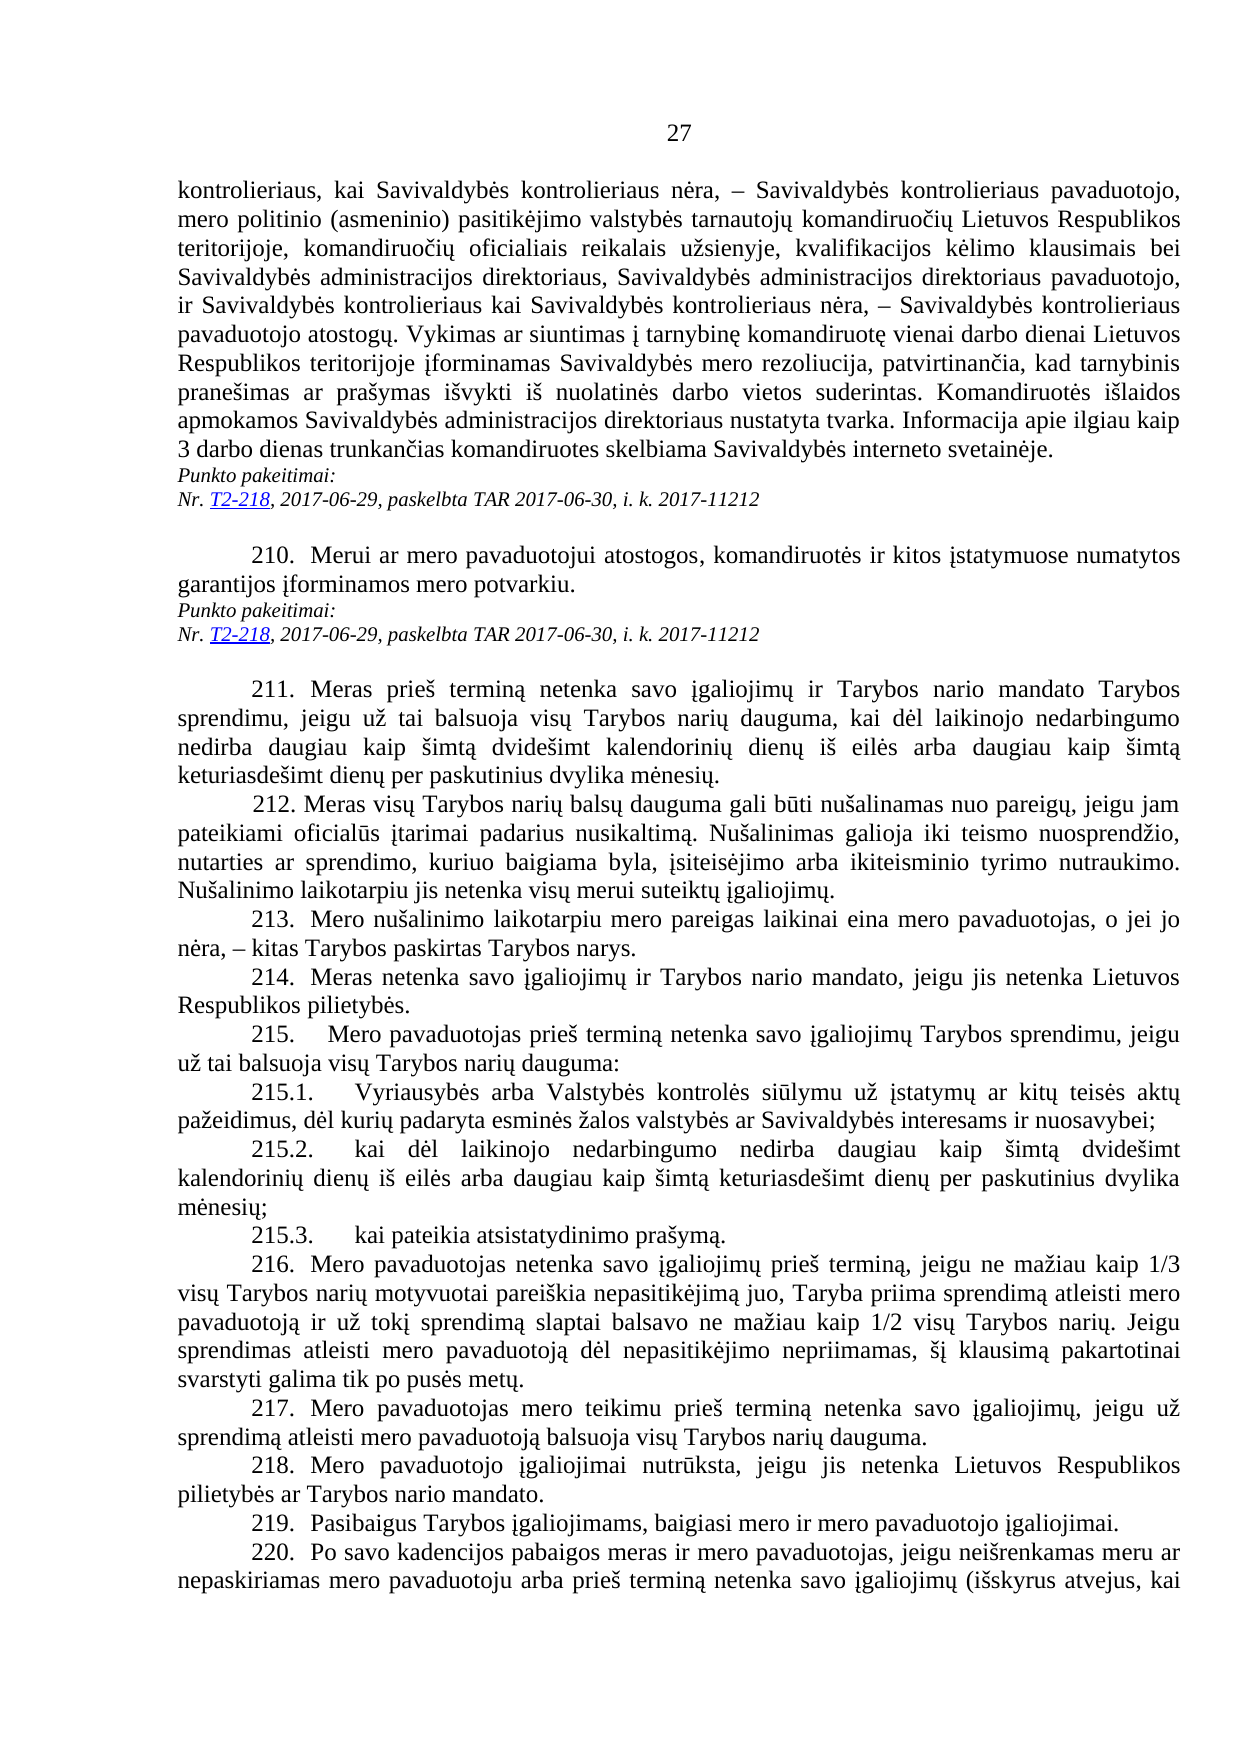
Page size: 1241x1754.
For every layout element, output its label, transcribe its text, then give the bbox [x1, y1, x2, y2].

text Punkto pakeitimai: [177, 463, 1181, 487]
text 214. Meras netenka savo įgaliojimų ir Tarybos nario mandato, jeigu jis netenka Lietuvos Respublikos pilietybės. [177, 962, 1181, 1019]
text 220. Po savo kadencijos pabaigos meras ir mero pavaduotojas, jeigu neišrenkamas meru ar nepaskiriamas mero pavaduotoju arba prieš terminą netenka savo įgaliojimų (išskyrus atvejus, kai [177, 1537, 1181, 1594]
text 215.2. kai dėl laikinojo nedarbingumo nedirba daugiau kaip šimtą dvidešimt kalendorinių dienų iš eilės arba daugiau kaip šimtą keturiasdešimt dienų per paskutinius dvylika mėnesių; [177, 1134, 1181, 1221]
text 211. Meras prieš terminą netenka savo įgaliojimų ir Tarybos nario mandato Tarybos sprendimu, jeigu už tai balsuoja visų Tarybos narių dauguma, kai dėl laikinojo nedarbingumo nedirba daugiau kaip šimtą dvidešimt kalendorinių dienų iš eilės arba daugiau kaip šimtą keturiasdešimt dienų per paskutinius dvylika mėnesių. [177, 674, 1181, 789]
text 219. Pasibaigus Tarybos įgaliojimams, baigiasi mero ir mero pavaduotojo įgaliojimai. [177, 1508, 1181, 1537]
text Nr. T2-218, 2017-06-29, paskelbta TAR 2017-06-30, i. k. 2017-11212 [177, 487, 1181, 511]
text 218. Mero pavaduotojo įgaliojimai nutrūksta, jeigu jis netenka Lietuvos Respublikos pilietybės ar Tarybos nario mandato. [177, 1451, 1181, 1508]
text 216. Mero pavaduotojas netenka savo įgaliojimų prieš terminą, jeigu ne mažiau kaip 1/3 visų Tarybos narių motyvuotai pareiškia nepasitikėjimą juo, Taryba priima sprendimą atleisti mero pavaduotoją ir už tokį sprendimą slaptai balsavo ne mažiau kaip 1/2 visų Tarybos narių. Jeigu sprendimas atleisti mero pavaduotoją dėl nepasitikėjimo nepriimamas, šį klausimą pakartotinai svarstyti galima tik po pusės metų. [177, 1249, 1181, 1393]
text kontrolieriaus, kai Savivaldybės kontrolieriaus nėra, – Savivaldybės kontrolieriaus pavaduotojo, mero politinio (asmeninio) pasitikėjimo valstybės tarnautojų komandiruočių Lietuvos Respublikos teritorijoje, komandiruočių oficialiais reikalais užsienyje, kvalifikacijos kėlimo klausimais bei Savivaldybės administracijos direktoriaus, Savivaldybės administracijos direktoriaus pavaduotojo, ir Savivaldybės kontrolieriaus kai Savivaldybės kontrolieriaus nėra, – Savivaldybės kontrolieriaus pavaduotojo atostogų. Vykimas ar siuntimas į tarnybinę komandiruotę vienai darbo dienai Lietuvos Respublikos teritorijoje įforminamas Savivaldybės mero rezoliucija, patvirtinančia, kad tarnybinis pranešimas ar prašymas išvykti iš nuolatinės darbo vietos suderintas. Komandiruotės išlaidos apmokamos Savivaldybės administracijos direktoriaus nustatyta tvarka. Informacija apie ilgiau kaip 3 darbo dienas trunkančias komandiruotes skelbiama Savivaldybės interneto svetainėje. [177, 176, 1181, 463]
text 212. Meras visų Tarybos narių balsų dauguma gali būti nušalinamas nuo pareigų, jeigu jam pateikiami oficialūs įtarimai padarius nusikaltimą. Nušalinimas galioja iki teismo nuosprendžio, nutarties ar sprendimo, kuriuo baigiama byla, įsiteisėjimo arba ikiteisminio tyrimo nutraukimo. Nušalinimo laikotarpiu jis netenka visų merui suteiktų įgaliojimų. [177, 789, 1181, 904]
text 217. Mero pavaduotojas mero teikimu prieš terminą netenka savo įgaliojimų, jeigu už sprendimą atleisti mero pavaduotoją balsuoja visų Tarybos narių dauguma. [177, 1393, 1181, 1451]
text Nr. T2-218, 2017-06-29, paskelbta TAR 2017-06-30, i. k. 2017-11212 [177, 622, 1181, 646]
text Punkto pakeitimai: [177, 597, 1181, 622]
text 215. Mero pavaduotojas prieš terminą netenka savo įgaliojimų Tarybos sprendimu, jeigu už tai balsuoja visų Tarybos narių dauguma: [177, 1019, 1181, 1077]
text 210. Merui ar mero pavaduotojui atostogos, komandiruotės ir kitos įstatymuose numatytos garantijos įforminamos mero potvarkiu. [177, 540, 1181, 597]
text 215.1. Vyriausybės arba Valstybės kontrolės siūlymu už įstatymų ar kitų teisės aktų pažeidimus, dėl kurių padaryta esminės žalos valstybės ar Savivaldybės interesams ir nuosavybei; [177, 1077, 1181, 1134]
text 215.3. kai pateikia atsistatydinimo prašymą. [251, 1221, 1181, 1249]
text 213. Mero nušalinimo laikotarpiu mero pareigas laikinai eina mero pavaduotojas, o jei jo nėra, – kitas Tarybos paskirtas Tarybos narys. [177, 904, 1181, 962]
